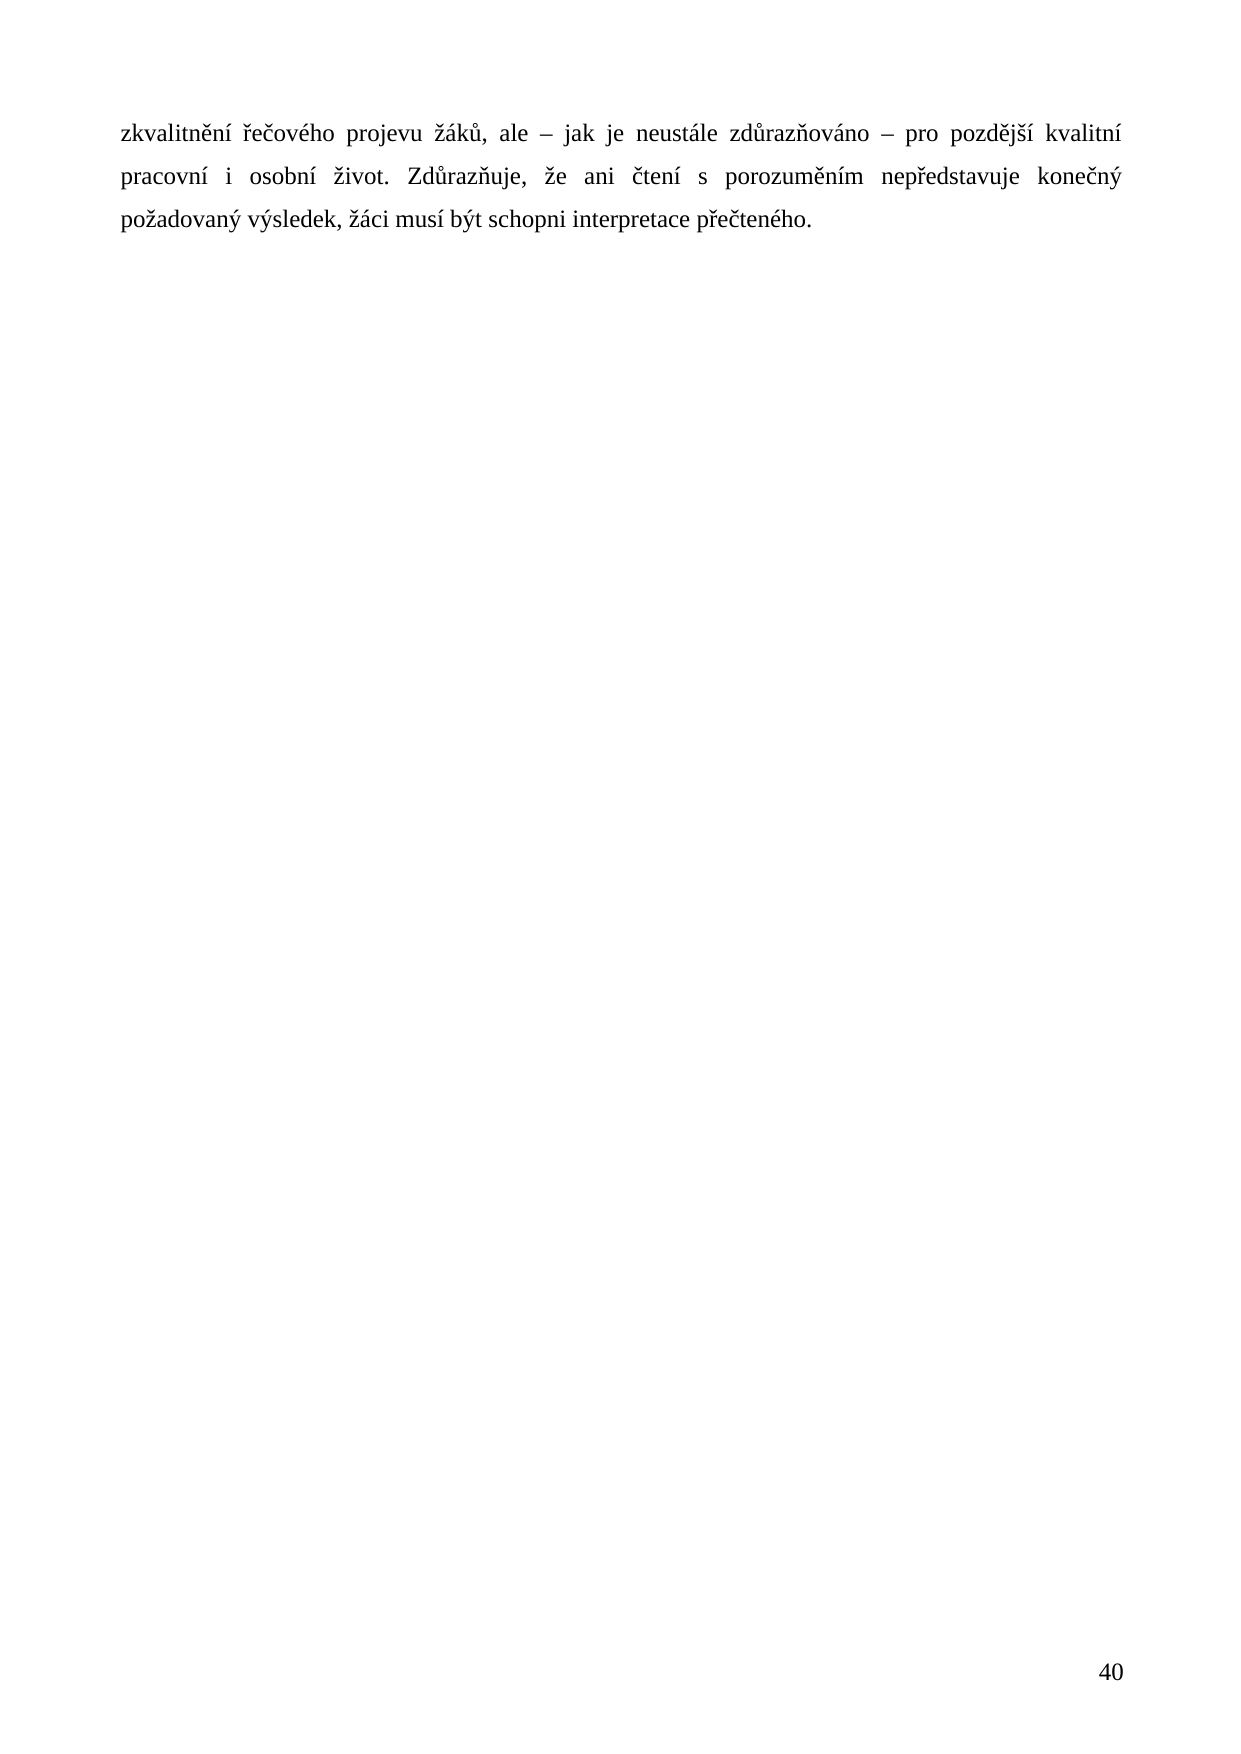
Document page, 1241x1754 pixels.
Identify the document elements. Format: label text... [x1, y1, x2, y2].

text zkvalitnění řečového projevu žáků, ale – jak je neustále zdůrazňováno – pro pozdější kvalitní pracovní i osobní život. Zdůrazňuje, že ani čtení s porozuměním nepředstavuje konečný požadovaný výsledek, žáci musí být schopni interpretace přečteného. [120, 118, 1123, 233]
